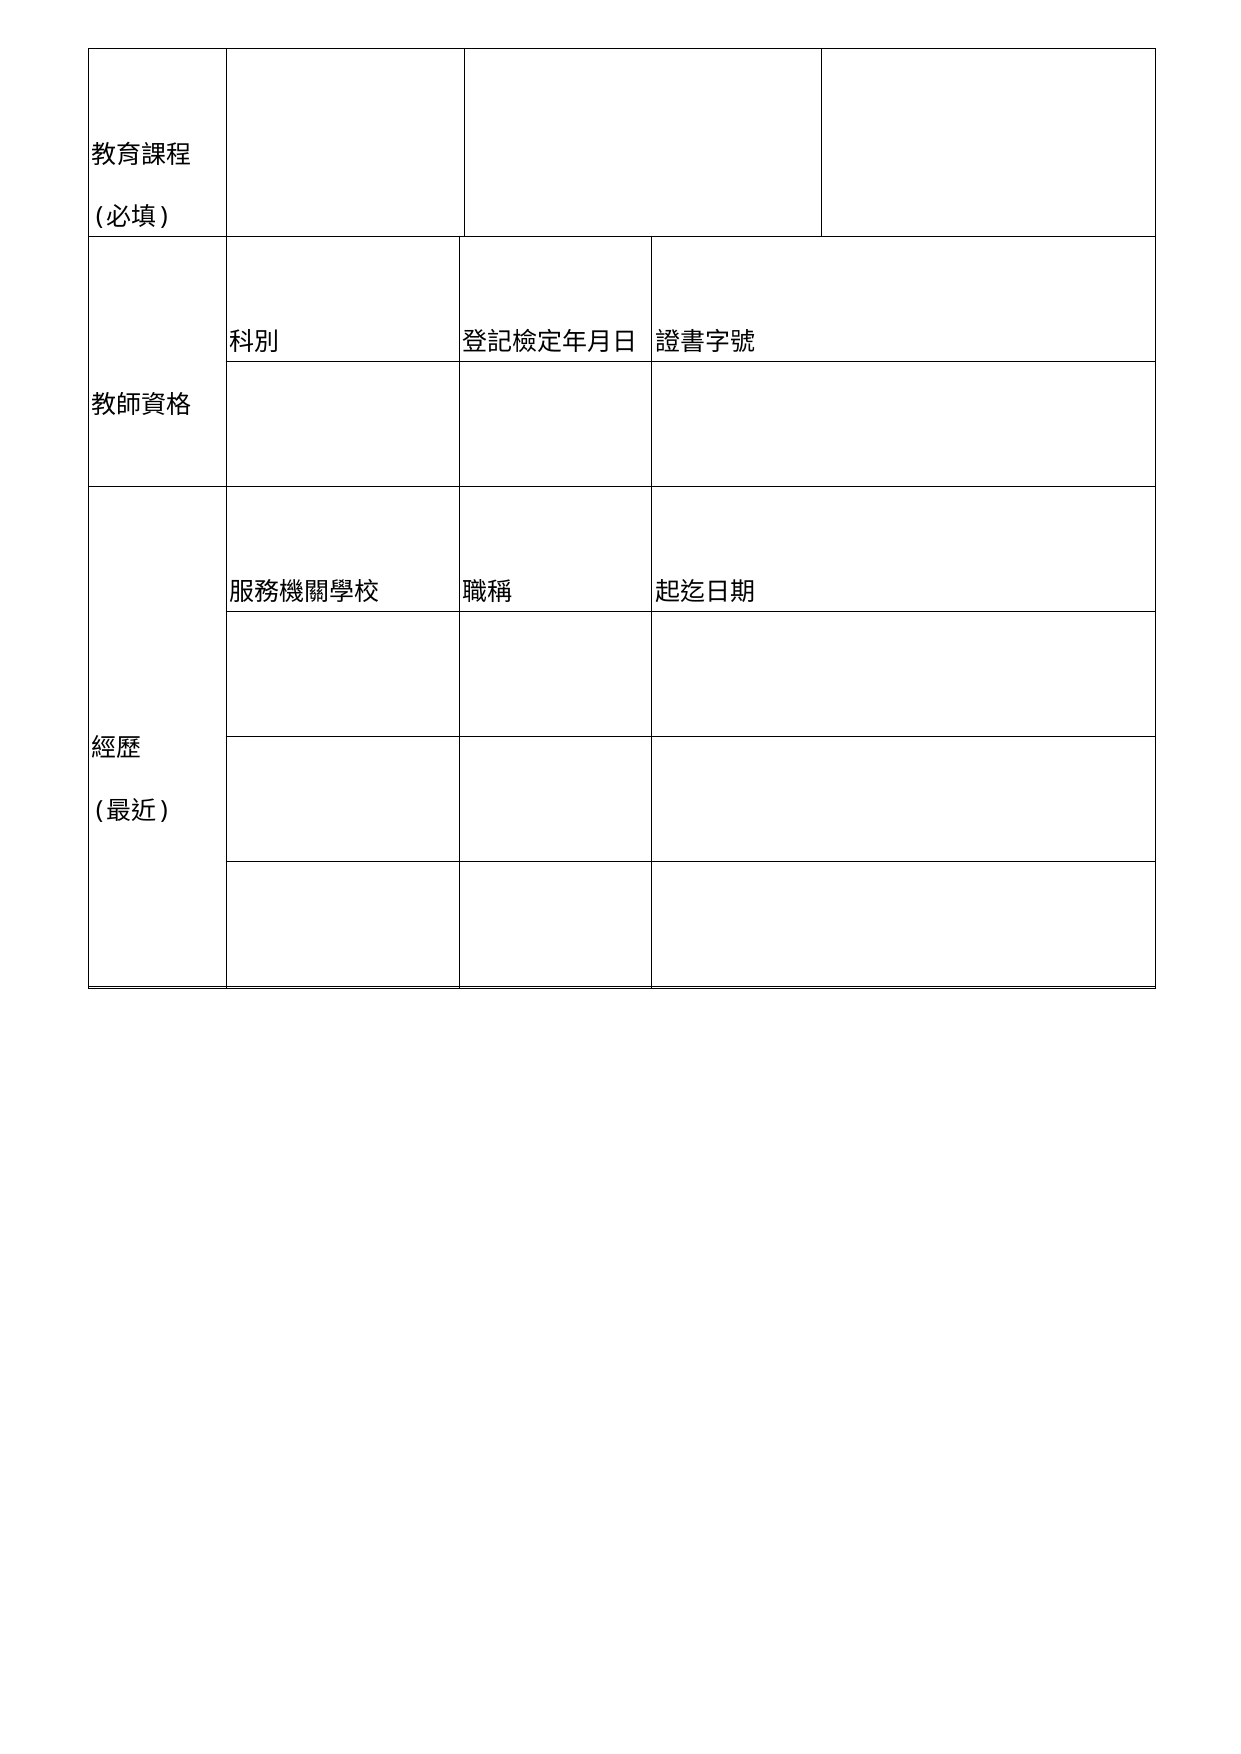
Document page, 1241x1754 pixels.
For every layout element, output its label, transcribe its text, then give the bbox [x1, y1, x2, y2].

table_cell [227, 612, 459, 736]
table_cell [460, 362, 651, 486]
table_cell 起迄日期 [652, 487, 1155, 611]
table_cell [652, 362, 1155, 486]
table_cell 教師資格 [89, 237, 226, 486]
table_cell [227, 862, 459, 986]
table_cell 經歷 (最近) [89, 487, 226, 986]
table_cell [227, 737, 459, 861]
table_cell [460, 612, 651, 736]
table_cell 科別 [227, 237, 459, 361]
table_cell [227, 362, 459, 486]
table_cell [465, 49, 821, 236]
table_cell 教育課程 (必填) [89, 49, 226, 236]
table_cell 職稱 [460, 487, 651, 611]
table_cell 服務機關學校 [227, 487, 459, 611]
table_cell [652, 612, 1155, 736]
table_cell 證書字號 [652, 237, 1155, 361]
table_cell [460, 737, 651, 861]
table_cell [652, 737, 1155, 861]
table_cell [652, 862, 1155, 986]
table_cell [460, 862, 651, 986]
table_cell [822, 49, 1155, 236]
table_cell [227, 49, 464, 236]
table_cell 登記檢定年月日 [460, 237, 651, 361]
